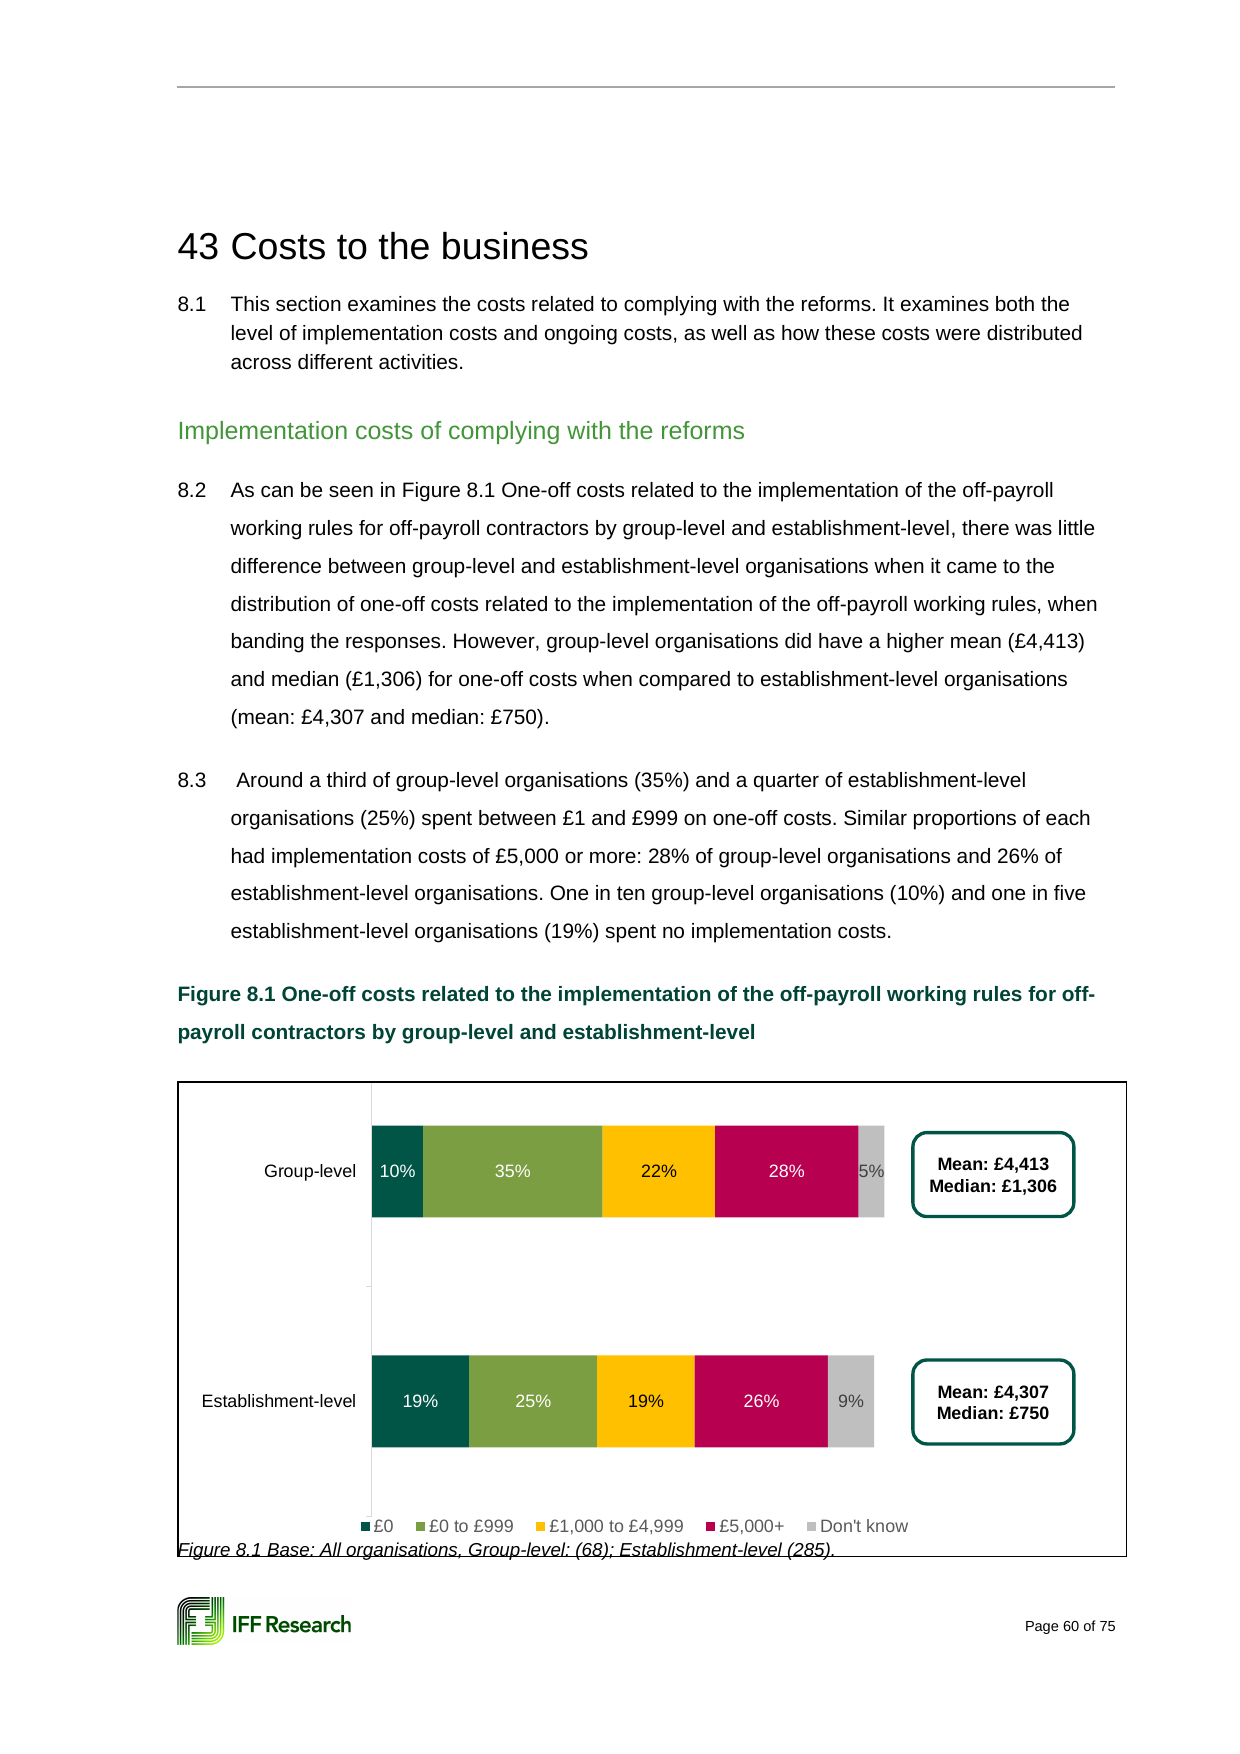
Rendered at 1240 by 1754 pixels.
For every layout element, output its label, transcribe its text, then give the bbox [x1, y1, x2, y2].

text Figure 8.1 One-off costs related to the implementation of the off-payroll working rules for off-payroll contractors by group-level and establishment-level [177, 982, 1115, 1051]
list As can be seen in Figure 8.1, there was little difference between group-level and establishment-level organisations when it came to the distribution of one-off costs related to the implementation of the off-payroll working rules, when banding the responses. However, group-level organisations did have a higher mean (£4,413) and median (£1,306) for one-off costs when compared to establishment-level organisations (mean: £4,307 and median: £750). [177, 478, 1115, 737]
subtitle Costs to the business [177, 224, 1115, 267]
text Figure 8.1 Base: All organisations, Group-level: (68); Establishment-level (285). [177, 1557, 1115, 1567]
text Figure 8.1 Base: All organisations, Group-level: (68); Establishment-level (285). [177, 1057, 1115, 1081]
subtitle Implementation costs of complying with the reforms [177, 416, 1115, 453]
list This section examines the costs related to complying with the reforms. It examines both the level of implementation costs and ongoing costs, as well as how these costs were distributed across different activities. [177, 292, 1115, 374]
list Around a third of group-level organisations (35%) and a quarter of establishment-level organisations (25%) spent between £1 and £999 on one-off costs. Similar proportions of each had implementation costs of £5,000 or more: 28% of group-level organisations and 26% of establishment-level organisations. One in ten group-level organisations (10%) and one in five establishment-level organisations (19%) spent no implementation costs. [177, 768, 1115, 951]
